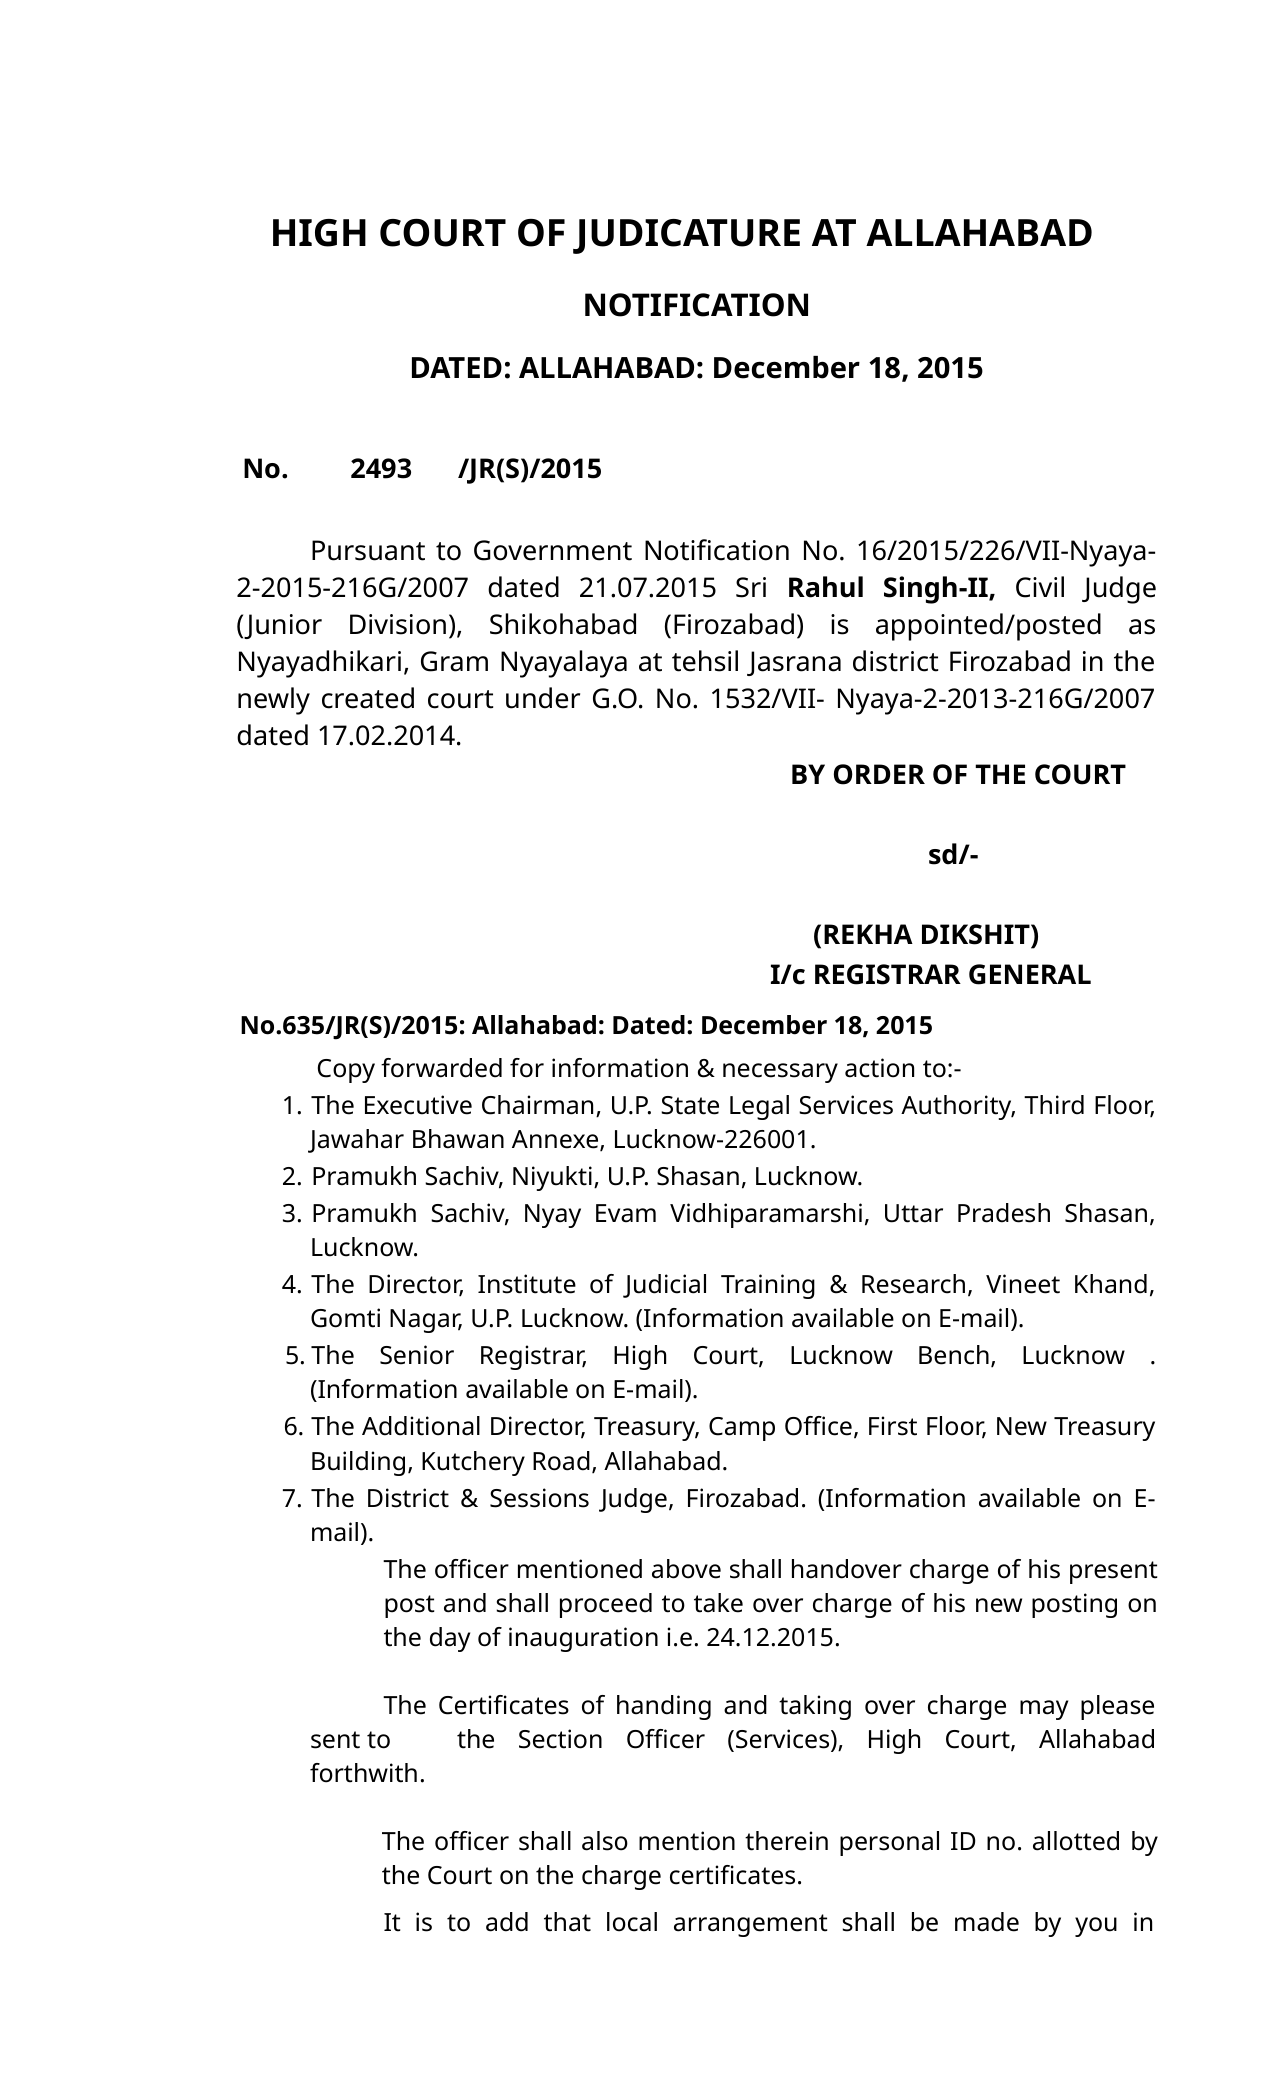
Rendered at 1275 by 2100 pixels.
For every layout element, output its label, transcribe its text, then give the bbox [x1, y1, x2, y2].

text Pursuant to Government Notification No. 16/2015/226/VII-Nyaya-2-2015-216G/2007 dated 21.07.2015 Sri Rahul Singh-II, Civil Judge (Junior Division), Shikohabad (Firozabad) is appointed/posted as Nyayadhikari, Gram Nyayalaya at tehsil Jasrana district Firozabad in the newly created court under G.O. No. 1532/VII- Nyaya-2-2013-216G/2007 dated 17.02.2014. [236, 532, 1157, 753]
text No.635/JR(S)/2015: Allahabad: Dated: December 18, 2015 [239, 1007, 1157, 1041]
text It is to add that local arrangement shall be made by you in [310, 1904, 1155, 1938]
list The Senior Registrar, High Court, Lucknow Bench, Lucknow . (Information available on E-mail). [285, 1338, 1157, 1406]
text BY ORDER OF THE COURT [236, 756, 1157, 793]
list Pramukh Sachiv, Niyukti, U.P. Shasan, Lucknow. [282, 1158, 1157, 1193]
list Pramukh Sachiv, Nyay Evam Vidhiparamarshi, Uttar Pradesh Shasan, Lucknow. [282, 1196, 1157, 1264]
text sd/- [761, 836, 1157, 873]
text The officer mentioned above shall handover charge of his present post and shall proceed to take over charge of his new posting on the day of inauguration i.e. 24.12.2015. [313, 1551, 1158, 1653]
list The Director, Institute of Judicial Training & Research, Vineet Khand, Gomti Nagar, U.P. Lucknow. (Information available on E-mail). [282, 1267, 1157, 1335]
text (REKHA DIKSHIT) [390, 916, 1159, 952]
subtitle NOTIFICATION [236, 283, 1157, 326]
text I/c REGISTRAR GENERAL [390, 955, 1159, 992]
list The Additional Director, Treasury, Camp Office, First Floor, New Treasury Building, Kutchery Road, Allahabad. [283, 1409, 1157, 1477]
text The officer shall also mention therein personal ID no. allotted by the Court on the charge certificates. [382, 1824, 1158, 1892]
table_header 2493 [310, 444, 452, 492]
subtitle DATED: ALLAHABAD: December 18, 2015 [236, 347, 1157, 387]
list The Executive Chairman, U.P. State Legal Services Authority, Third Floor, Jawahar Bhawan Annexe, Lucknow-226001. [282, 1087, 1157, 1156]
text Copy forwarded for information & necessary action to:- [236, 1050, 1157, 1084]
list The District & Sessions Judge, Firozabad. (Information available on E-mail). [282, 1480, 1157, 1548]
title HIGH COURT OF JUDICATURE AT ALLAHABAD [161, 207, 1202, 258]
table_header /JR(S)/2015 [452, 444, 640, 492]
text The Certificates of handing and taking over charge may please sent to the Section Officer (Services), High Court, Allahabad forthwith. [310, 1688, 1157, 1790]
table_header No. [236, 444, 310, 492]
